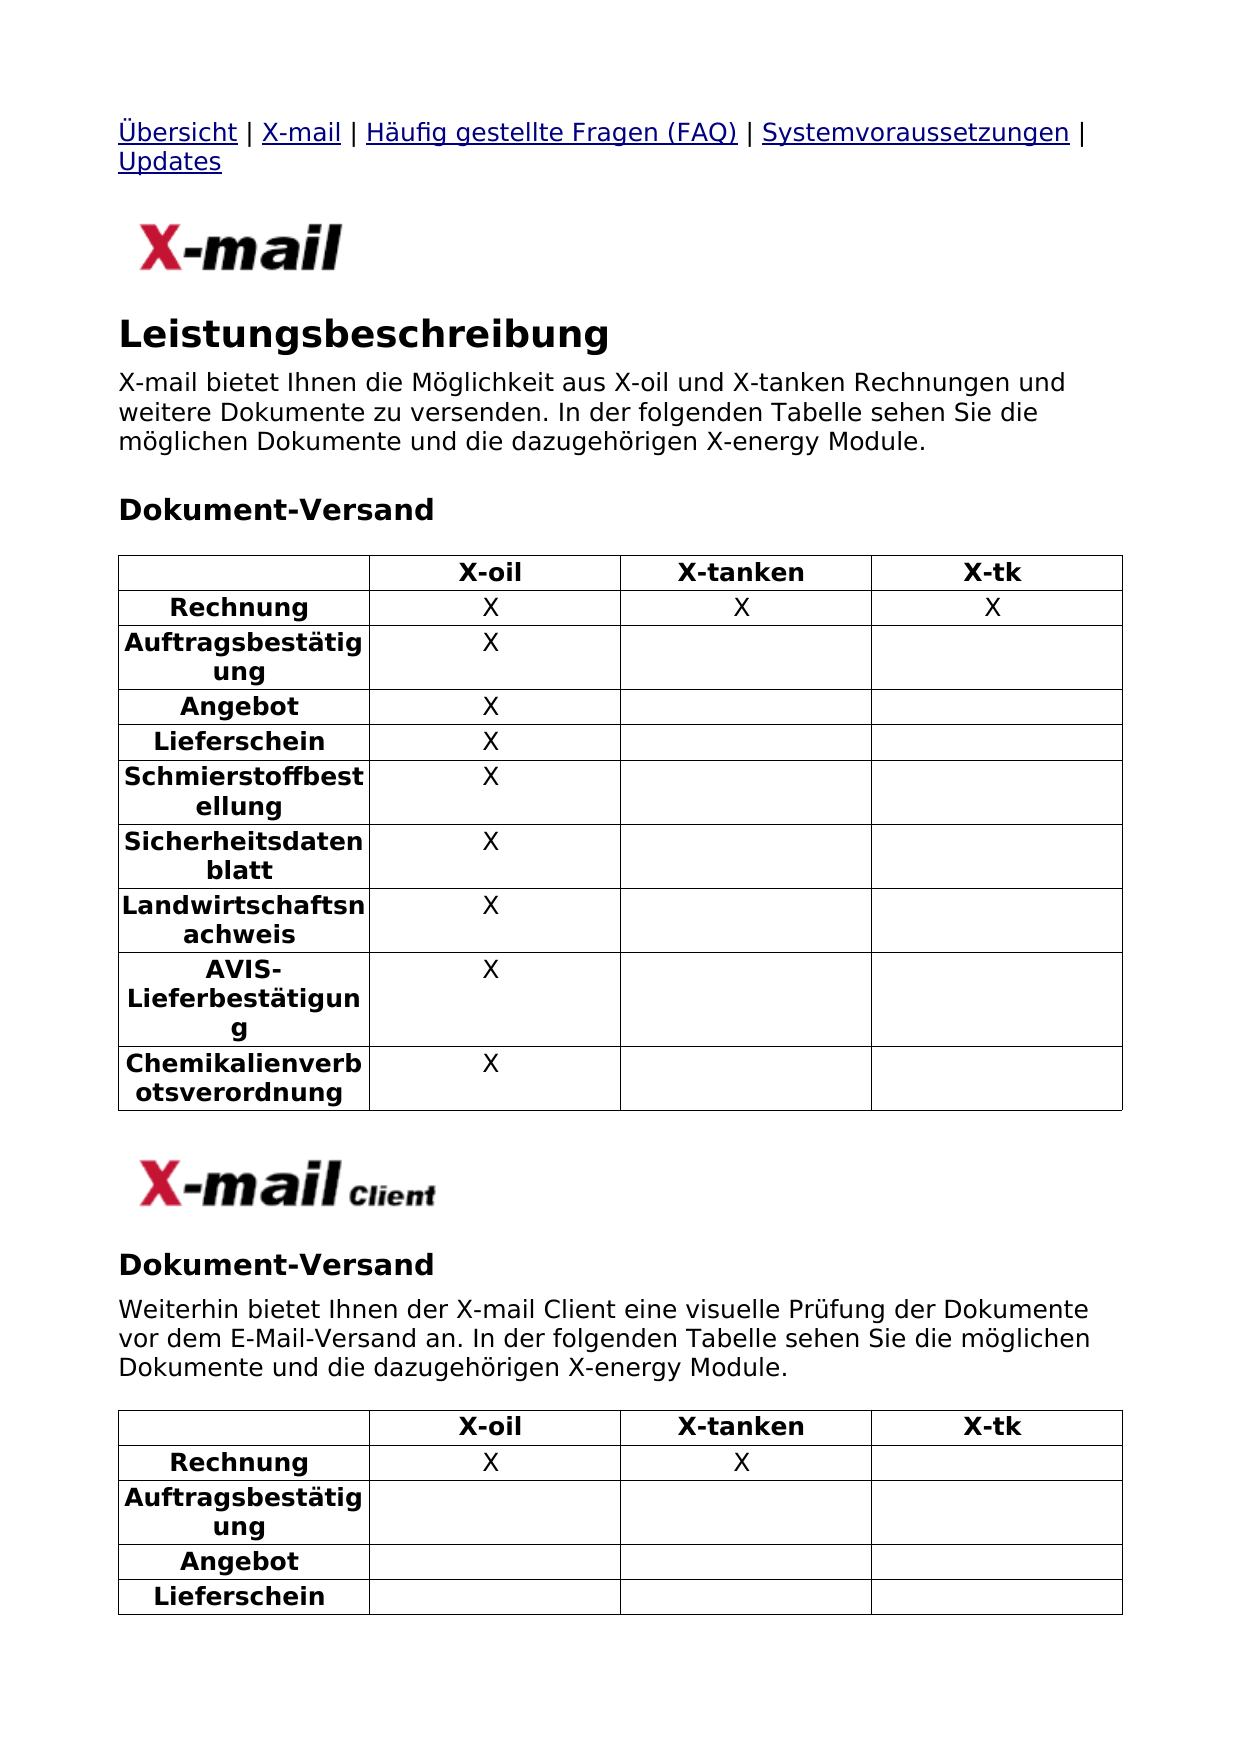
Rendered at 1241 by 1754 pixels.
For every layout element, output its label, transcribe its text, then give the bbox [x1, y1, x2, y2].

table_cell [872, 626, 1122, 689]
table_cell X [621, 1446, 871, 1480]
table_cell [621, 889, 871, 952]
table_cell Lieferschein [119, 725, 369, 759]
table_cell X [872, 591, 1122, 625]
table_cell X [370, 761, 620, 824]
table_cell X [370, 953, 620, 1046]
table_cell [621, 1545, 871, 1579]
table_cell [872, 1446, 1122, 1480]
text X-mail bietet Ihnen die Möglichkeit aus X-oil und X-tanken Rechnungen und weitere Dokumente zu versenden. In der folgenden Tabelle sehen Sie die möglichen Dokumente und die dazugehörigen X-energy Module. [118, 368, 1122, 456]
subtitle Dokument-Versand [118, 493, 1122, 527]
table_cell [370, 1545, 620, 1579]
table_header X-oil [370, 556, 620, 590]
table_header X-tanken [621, 1411, 871, 1445]
table_cell [621, 761, 871, 824]
table_cell X [370, 626, 620, 689]
table_cell X [370, 725, 620, 759]
table_header X-tk [872, 556, 1122, 590]
table_cell [872, 725, 1122, 759]
table_cell [621, 725, 871, 759]
table_cell X [370, 591, 620, 625]
table_cell X [621, 591, 871, 625]
text Übersicht | X-mail | Häufig gestellte Fragen (FAQ) | Systemvoraussetzungen | Updates [118, 118, 1122, 176]
table_cell [872, 690, 1122, 724]
subtitle Leistungsbeschreibung [118, 312, 1122, 356]
table_cell [621, 1580, 871, 1614]
table_cell Angebot [119, 1545, 369, 1579]
table_cell [621, 626, 871, 689]
table_cell [872, 953, 1122, 1046]
table_cell [621, 1481, 871, 1544]
table_header X-tk [872, 1411, 1122, 1445]
text Weiterhin bietet Ihnen der X-mail Client eine visuelle Prüfung der Dokumente vor dem E-Mail-Versand an. In der folgenden Tabelle sehen Sie die möglichen Dokumente und die dazugehörigen X-energy Module. [118, 1295, 1122, 1382]
table_cell [621, 825, 871, 888]
picture [118, 188, 347, 275]
table_cell Landwirtschaftsnachweis [119, 889, 369, 952]
subtitle Dokument-Versand [118, 1248, 1122, 1282]
table_header X-oil [370, 1411, 620, 1445]
table_header X-tanken [621, 556, 871, 590]
table_cell [621, 1047, 871, 1110]
table_header [119, 1411, 369, 1445]
table_cell [872, 761, 1122, 824]
table_cell AVIS-Lieferbestätigung [119, 953, 369, 1046]
table_cell [370, 1580, 620, 1614]
table_cell Auftragsbestätigung [119, 626, 369, 689]
table_cell Rechnung [119, 591, 369, 625]
table_cell X [370, 1047, 620, 1110]
table_cell [872, 825, 1122, 888]
table_cell [872, 1481, 1122, 1544]
table_cell [621, 690, 871, 724]
table_cell X [370, 690, 620, 724]
table_cell [872, 1580, 1122, 1614]
table_cell X [370, 825, 620, 888]
table_cell [872, 889, 1122, 952]
table_cell Chemikalienverbotsverordnung [119, 1047, 369, 1110]
table_cell [872, 1545, 1122, 1579]
table_cell [621, 953, 871, 1046]
table_cell X [370, 889, 620, 952]
table_cell [370, 1481, 620, 1544]
table_cell Rechnung [119, 1446, 369, 1480]
table_cell [872, 1047, 1122, 1110]
table_cell Sicherheitsdatenblatt [119, 825, 369, 888]
table_cell Auftragsbestätigung [119, 1481, 369, 1544]
table_cell Schmierstoffbestellung [119, 761, 369, 824]
table_cell Lieferschein [119, 1580, 369, 1614]
table_header [119, 556, 369, 590]
picture [118, 1125, 439, 1211]
table_cell Angebot [119, 690, 369, 724]
table_cell X [370, 1446, 620, 1480]
